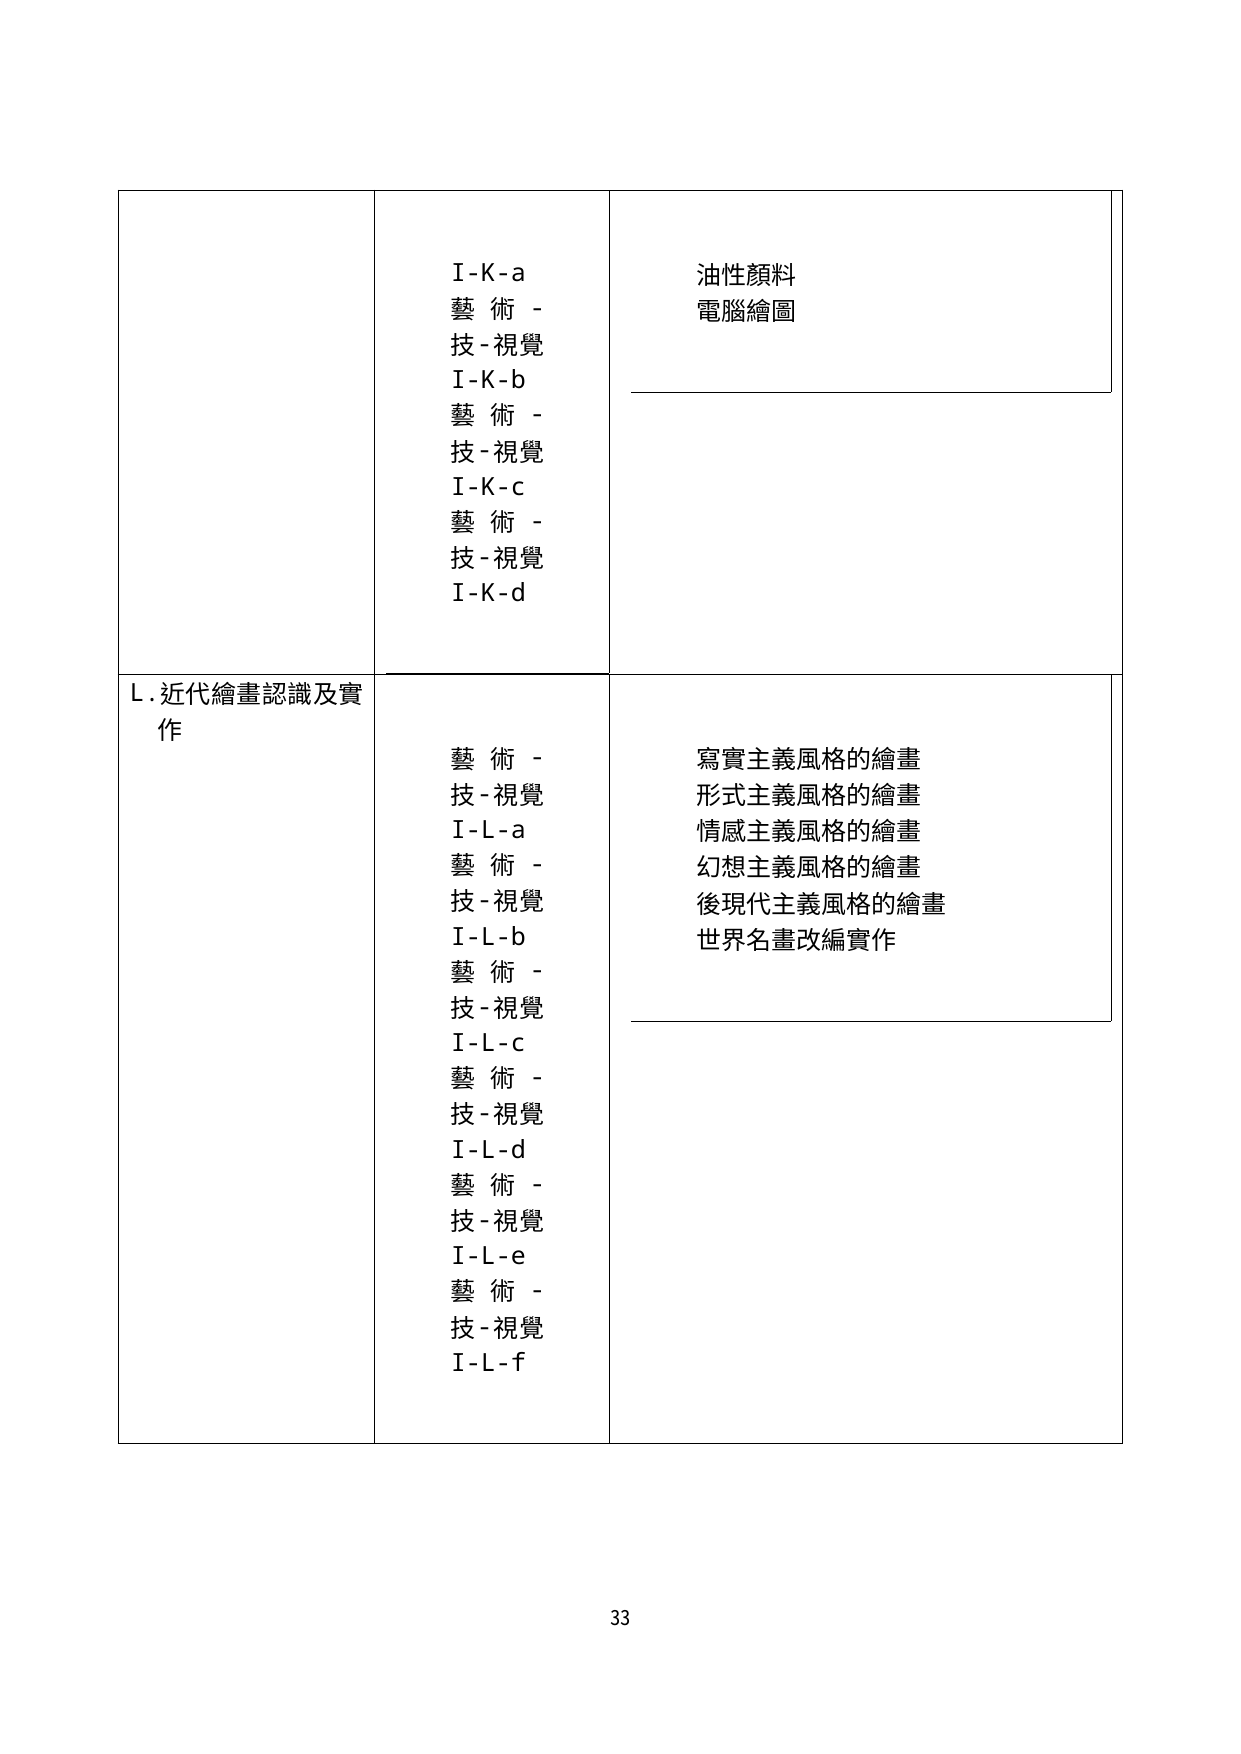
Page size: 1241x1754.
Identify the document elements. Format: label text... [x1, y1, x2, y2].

table_cell 寫實主義風格的繪畫 形式主義風格的繪畫 情感主義風格的繪畫 幻想主義風格的繪畫 後現代主義風格的繪畫 世界名畫改編實作 [620, 675, 1122, 1443]
table_cell 藝術-技-視覺I-L-a 藝術-技-視覺I-L-b 藝術-技-視覺I-L-c 藝術-技-視覺I-L-d 藝術-技-視覺I-L-e 藝術-技-視覺I-L-f [375, 675, 609, 1443]
table_cell [119, 191, 374, 673]
table_cell I-K-a 藝術-技-視覺I-K-b 藝術-技-視覺I-K-c 藝術-技-視覺I-K-d [375, 191, 609, 673]
table_cell L.近代繪畫認識及實作 [119, 675, 374, 1443]
table_cell 油性顏料 電腦繪圖 [620, 191, 1122, 673]
table_cell [610, 191, 620, 673]
table_cell [610, 675, 620, 1443]
